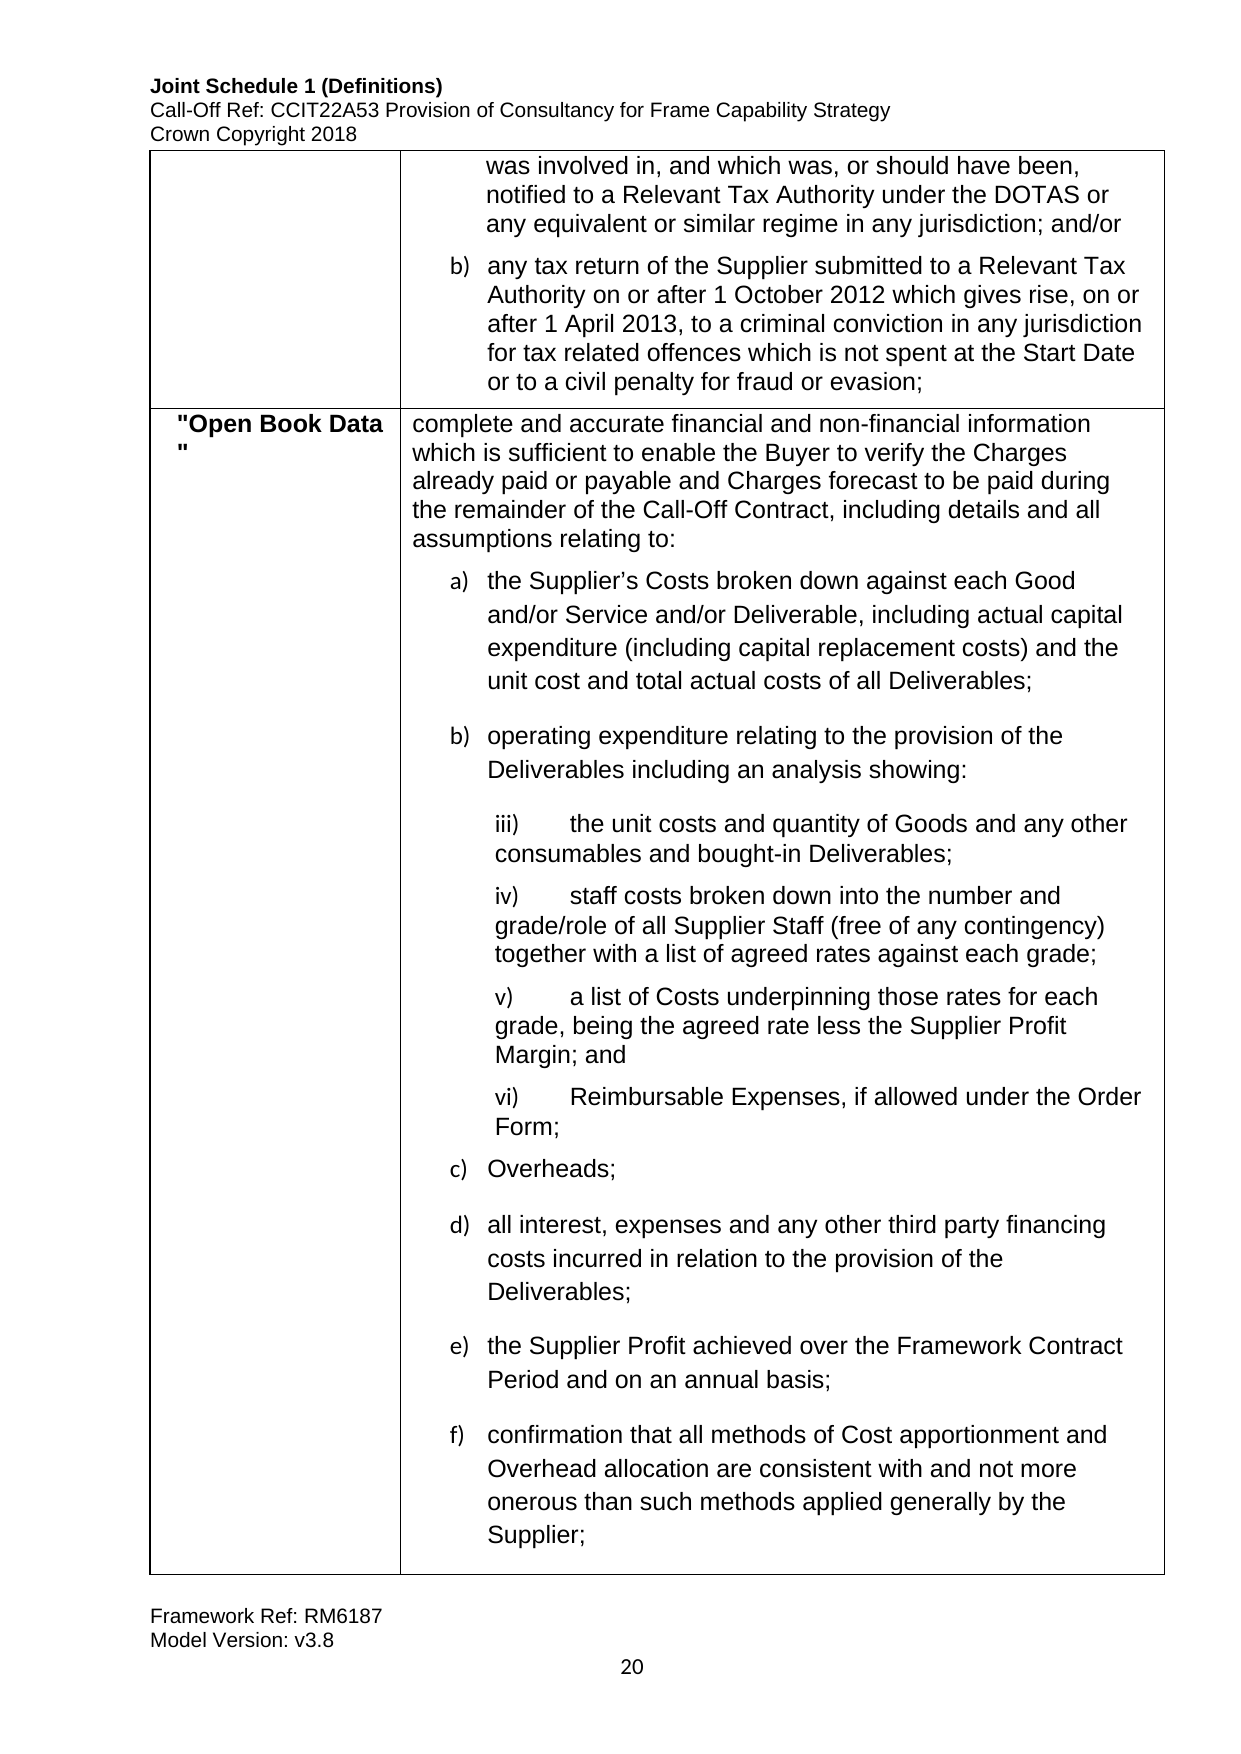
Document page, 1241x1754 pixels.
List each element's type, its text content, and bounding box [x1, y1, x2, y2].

table_cell complete and accurate financial and non-financial information which is sufficient to enable the Buyer to verify the Charges already paid or payable and Charges forecast to be paid during the remainder of the Call-Off Contract, including details and all assumptions relating to: the Supplier’s Costs broken down against each Good and/or Service and/or Deliverable, including actual capital expenditure (including capital replacement costs) and the unit cost and total actual costs of all Deliverables; operating expenditure relating to the provision of the Deliverables including an analysis showing: the unit costs and quantity of Goods and any other consumables and bought-in Deliverables; staff costs broken down into the number and grade/role of all Supplier Staff (free of any contingency) together with a list of agreed rates against each grade; a list of Costs underpinning those rates for each grade, being the agreed rate less the Supplier Profit Margin; and Reimbursable Expenses, if allowed under the Order Form; Overheads; all interest, expenses and any other third party financing costs incurred in relation to the provision of the Deliverables; the Supplier Profit achieved over the Framework Contract Period and on an annual basis; confirmation that all methods of Cost apportionment and Overhead allocation are consistent with and not more onerous than such methods applied generally by the Supplier; an explanation of the type and value of risk and contingencies associated with the provision of the Deliverables, including the amount of money attributed to each risk and/or contingency; and the actual Costs profile for each Service Period; [401, 409, 1164, 1573]
table_cell was involved in, and which was, or should have been, notified to a Relevant Tax Authority under the DOTAS or any equivalent or similar regime in any jurisdiction; and/or any tax return of the Supplier submitted to a Relevant Tax Authority on or after 1 October 2012 which gives rise, on or after 1 April 2013, to a criminal conviction in any jurisdiction for tax related offences which is not spent at the Start Date or to a civil penalty for fraud or evasion; [401, 151, 1164, 408]
table_cell "Open Book Data " [151, 409, 400, 1573]
table_cell [151, 151, 400, 408]
